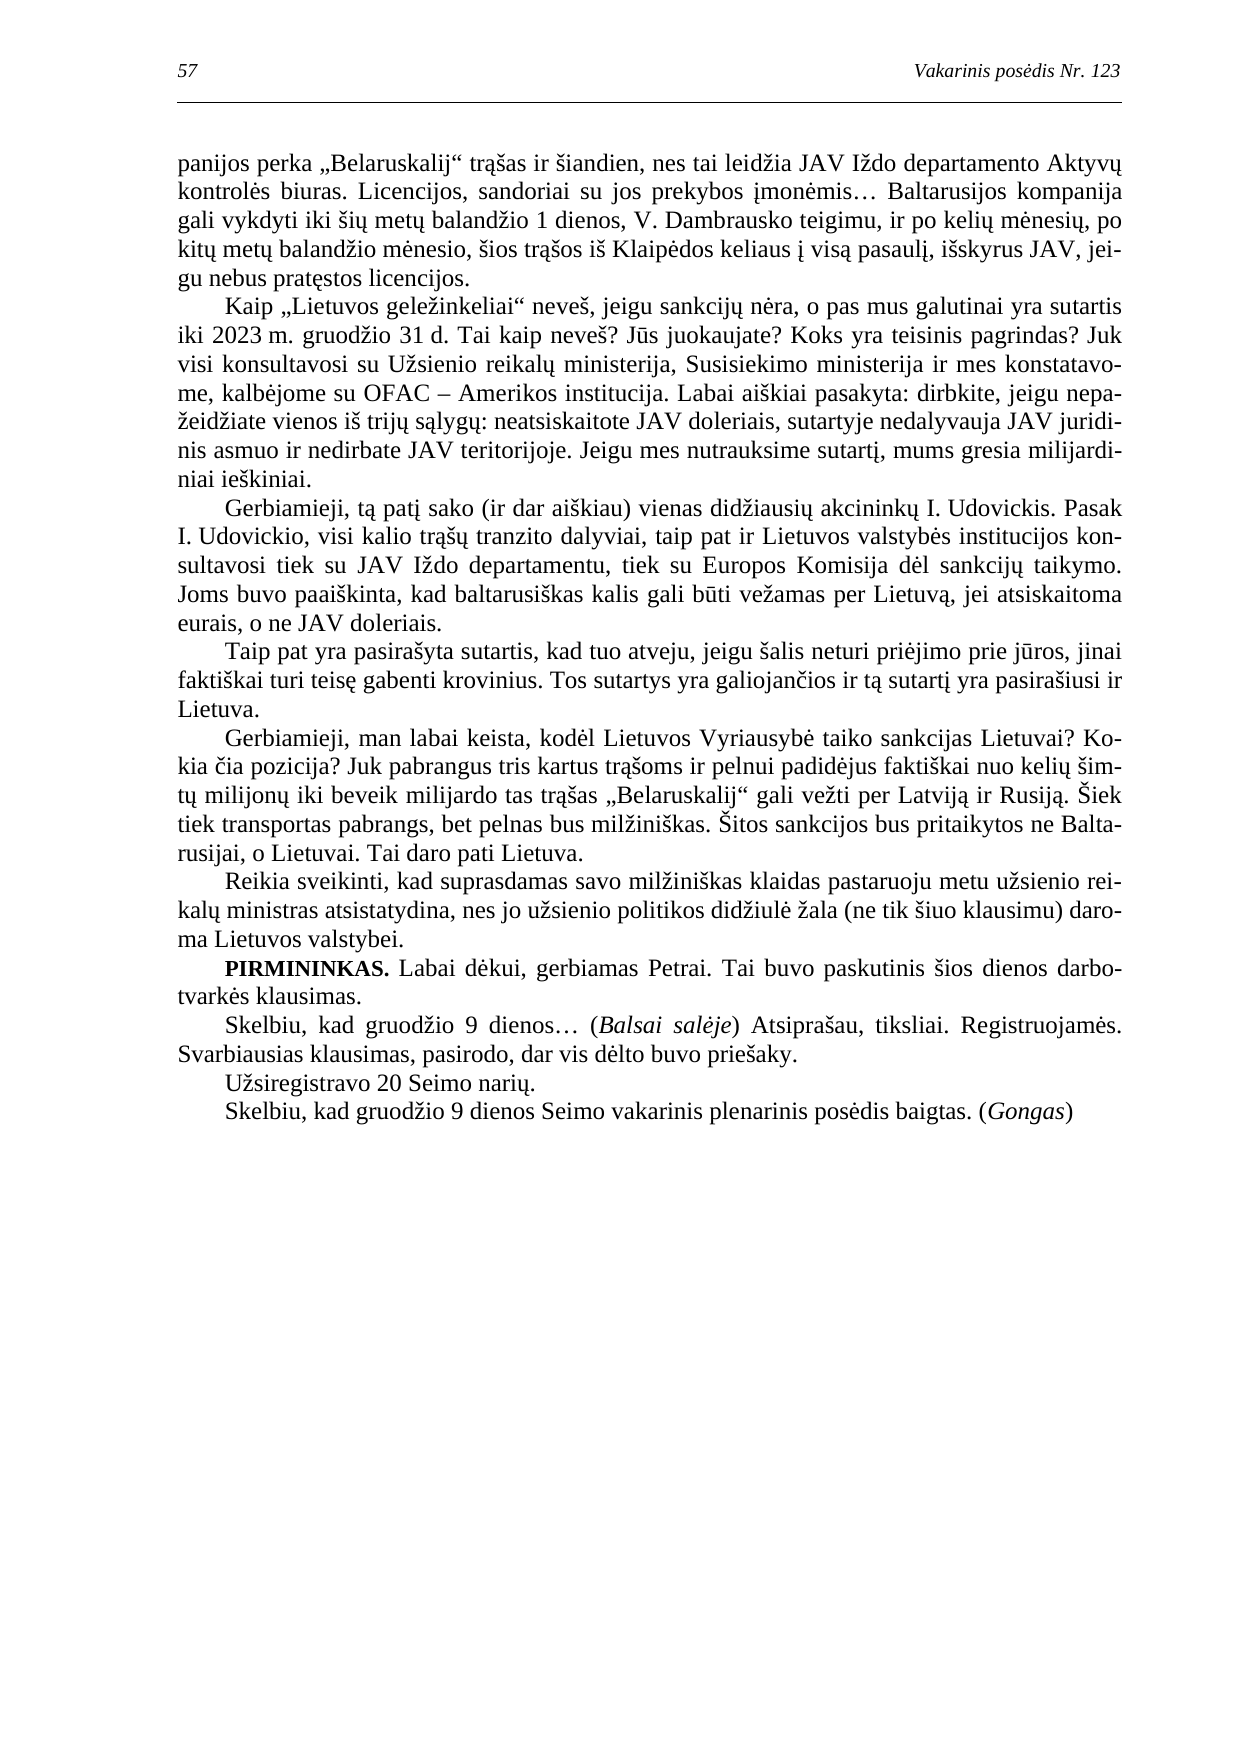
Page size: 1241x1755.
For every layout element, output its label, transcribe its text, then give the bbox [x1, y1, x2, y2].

text Už­si­re­gist­ra­vo 20 Sei­mo na­rių. [177, 1068, 1122, 1096]
text Ger­bia­mie­ji, tą pa­tį sa­ko (ir dar aiš­kiau) vie­nas di­džiau­sių ak­ci­nin­kų I. Udo­vic­kis. Pa­sak I. Udo­vic­kio, vi­si ka­lio trą­šų tran­zi­to da­ly­viai, taip pat ir Lie­tu­vos vals­ty­bės ins­ti­tu­ci­jos kon­sul­ta­vo­si tiek su JAV Iž­do de­par­ta­men­tu, tiek su Eu­ro­pos Ko­mi­si­ja dėl sank­ci­jų tai­ky­mo. Joms bu­vo pa­aiš­kin­ta, kad bal­ta­ru­siš­kas ka­lis ga­li bū­ti ve­ža­mas per Lie­tu­vą, jei at­si­skai­to­ma eu­rais, o ne JAV do­le­riais. [177, 493, 1122, 636]
text Ger­bia­mie­ji, man la­bai keis­ta, ko­dėl Lie­tu­vos Vy­riau­sy­bė tai­ko sank­ci­jas Lie­tu­vai? Ko­kia čia po­zi­ci­ja? Juk pa­bran­gus tris kar­tus trą­šoms ir pel­nui pa­di­dė­jus fak­tiš­kai nuo ke­lių šim­tų mi­li­jo­nų iki be­veik mi­li­jar­do tas trą­šas „Be­la­rus­ka­lij“ ga­li vež­ti per Lat­vi­ją ir Ru­si­ją. Šiek tiek trans­por­tas pa­brangs, bet pel­nas bus mil­ži­niš­kas. Ši­tos sank­ci­jos bus pri­tai­ky­tos ne Bal­ta­ru­si­jai, o Lie­tu­vai. Tai da­ro pa­ti Lie­tu­va. [177, 723, 1122, 866]
text Kaip „Lie­tu­vos ge­le­žin­ke­liai“ ne­veš, jei­gu sank­ci­jų nė­ra, o pas mus ga­lu­ti­nai yra su­tar­tis iki 2023 m. gruo­džio 31 d. Tai kaip ne­veš? Jūs juo­kau­ja­te? Koks yra tei­si­nis pa­grin­das? Juk vi­si kon­sul­ta­vo­si su Už­sie­nio rei­ka­lų mi­nis­te­ri­ja, Su­si­sie­ki­mo mi­nis­te­ri­ja ir mes kon­sta­ta­vo­me, kal­bė­jo­me su OFAC – Ame­ri­kos ins­ti­tu­ci­ja. La­bai aiš­kiai pa­sa­ky­ta: dirb­ki­te, jei­gu ne­pa­žei­džia­te vie­nos iš tri­jų są­ly­gų: neat­si­skai­to­te JAV do­le­riais, su­tar­ty­je ne­da­ly­vau­ja JAV ju­ri­di­nis as­muo ir ne­dir­ba­te JAV te­ri­to­ri­jo­je. Jei­gu mes nu­trauk­si­me su­tar­tį, mums gre­sia mi­li­jar­di­niai ieš­ki­niai. [177, 291, 1122, 493]
text Skel­biu, kad gruo­džio 9 die­nos… (Bal­sai sa­lė­je) At­si­pra­šau, tiks­liai. Re­gist­ruo­ja­mės. Svar­biau­sias klau­si­mas, pa­si­ro­do, dar vis dėl­to bu­vo prie­ša­ky. [177, 1010, 1122, 1068]
text pa­ni­jos per­ka „Be­la­rus­ka­lij“ trą­šas ir šian­dien, nes tai lei­džia JAV Iž­do de­par­ta­men­to Ak­ty­vų kon­tro­lės biu­ras. Li­cen­ci­jos, san­do­riai su jos pre­ky­bos įmo­nė­mis… Bal­ta­ru­si­jos kom­pa­ni­ja ga­li vyk­dy­ti iki šių me­tų ba­lan­džio 1 die­nos, V. Damb­raus­ko tei­gi­mu, ir po ke­lių mė­ne­sių, po ki­tų me­tų ba­lan­džio mė­ne­sio, šios trą­šos iš Klai­pė­dos ke­liaus į vi­są pa­sau­lį, iš­sky­rus JAV, jei­gu ne­bus pra­tęs­tos li­cen­ci­jos. [177, 148, 1122, 291]
text PIRMININKAS. La­bai dė­kui, ger­bia­mas Pet­rai. Tai bu­vo pas­ku­ti­nis šios die­nos dar­bo­tvar­kės klau­si­mas. [177, 953, 1122, 1010]
text Rei­kia svei­kin­ti, kad su­pras­da­mas sa­vo mil­ži­niš­kas klai­das pas­ta­ruo­ju me­tu už­sie­nio rei­ka­lų mi­nist­ras at­si­sta­ty­di­na, nes jo už­sie­nio po­li­ti­kos di­džiu­lė ža­la (ne tik šiuo klau­si­mu) da­ro­ma Lie­tu­vos vals­ty­bei. [177, 866, 1122, 953]
text Skel­biu, kad gruo­džio 9 die­nos Sei­mo va­ka­ri­nis ple­na­ri­nis po­sė­dis baig­tas. (Gon­gas) [177, 1096, 1122, 1125]
text Taip pat yra pa­si­ra­šy­ta su­tar­tis, kad tuo at­ve­ju, jei­gu ša­lis ne­tu­ri pri­ėji­mo prie jū­ros, ji­nai fak­tiš­kai tu­ri tei­sę ga­ben­ti kro­vi­nius. Tos su­tar­tys yra ga­lio­jan­čios ir tą su­tar­tį yra pa­si­ra­šiu­si ir Lie­tu­va. [177, 636, 1122, 723]
